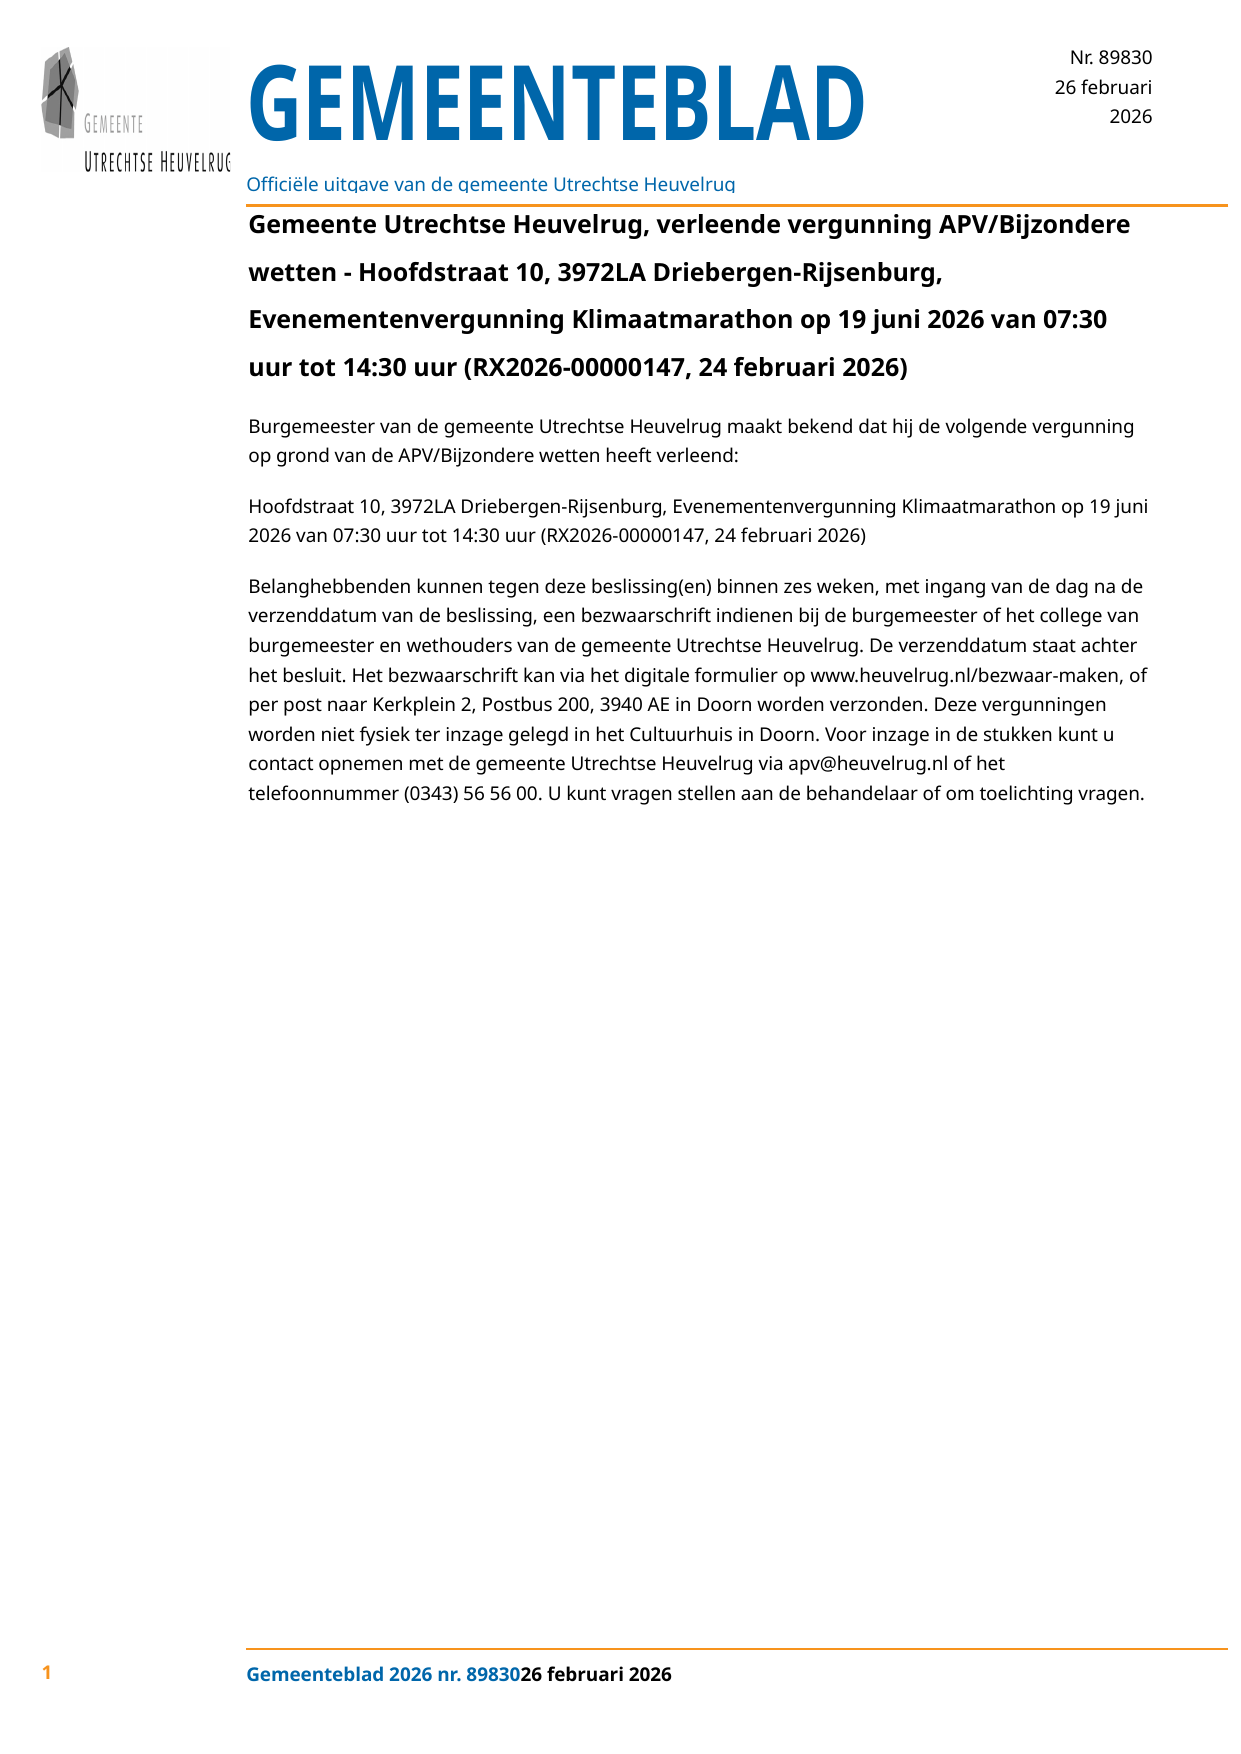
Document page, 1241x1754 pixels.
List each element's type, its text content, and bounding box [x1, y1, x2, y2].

picture [41, 47, 231, 172]
text Hoofdstraat 10, 3972LA Driebergen-Rijsenburg, Evenementenvergunning Klimaatmarathon op 19 juni 2026 van 07:30 uur tot 14:30 uur (RX2026-00000147, 24 februari 2026) [248, 493, 1152, 548]
text Belanghebbenden kunnen tegen deze beslissing(en) binnen zes weken, met ingang van de dag na de verzenddatum van de beslissing, een bezwaarschrift indienen bij de burgemeester of het college van burgemeester en wethouders van de gemeente Utrechtse Heuvelrug. De verzenddatum staat achter het besluit. Het bezwaarschrift kan via het digitale formulier op www.heuvelrug.nl/bezwaar-maken, of per post naar Kerkplein 2, Postbus 200, 3940 AE in Doorn worden verzonden. Deze vergunningen worden niet fysiek ter inzage gelegd in het Cultuurhuis in Doorn. Voor inzage in de stukken kunt u contact opnemen met de gemeente Utrechtse Heuvelrug via apv@heuvelrug.nl of het telefoonnummer (0343) 56 56 00. U kunt vragen stellen aan de behandelaar of om toelichting vragen. [248, 573, 1152, 806]
text Burgemeester van de gemeente Utrechtse Heuvelrug maakt bekend dat hij de volgende vergunning op grond van de APV/Bijzondere wetten heeft verleend: [248, 413, 1152, 468]
text Gemeente Utrechtse Heuvelrug, verleende vergunning APV/Bijzondere wetten - Hoofdstraat 10, 3972LA Driebergen-Rijsenburg, Evenementenvergunning Klimaatmarathon op 19 juni 2026 van 07:30 uur tot 14:30 uur (RX2026-00000147, 24 februari 2026) [248, 207, 1152, 384]
